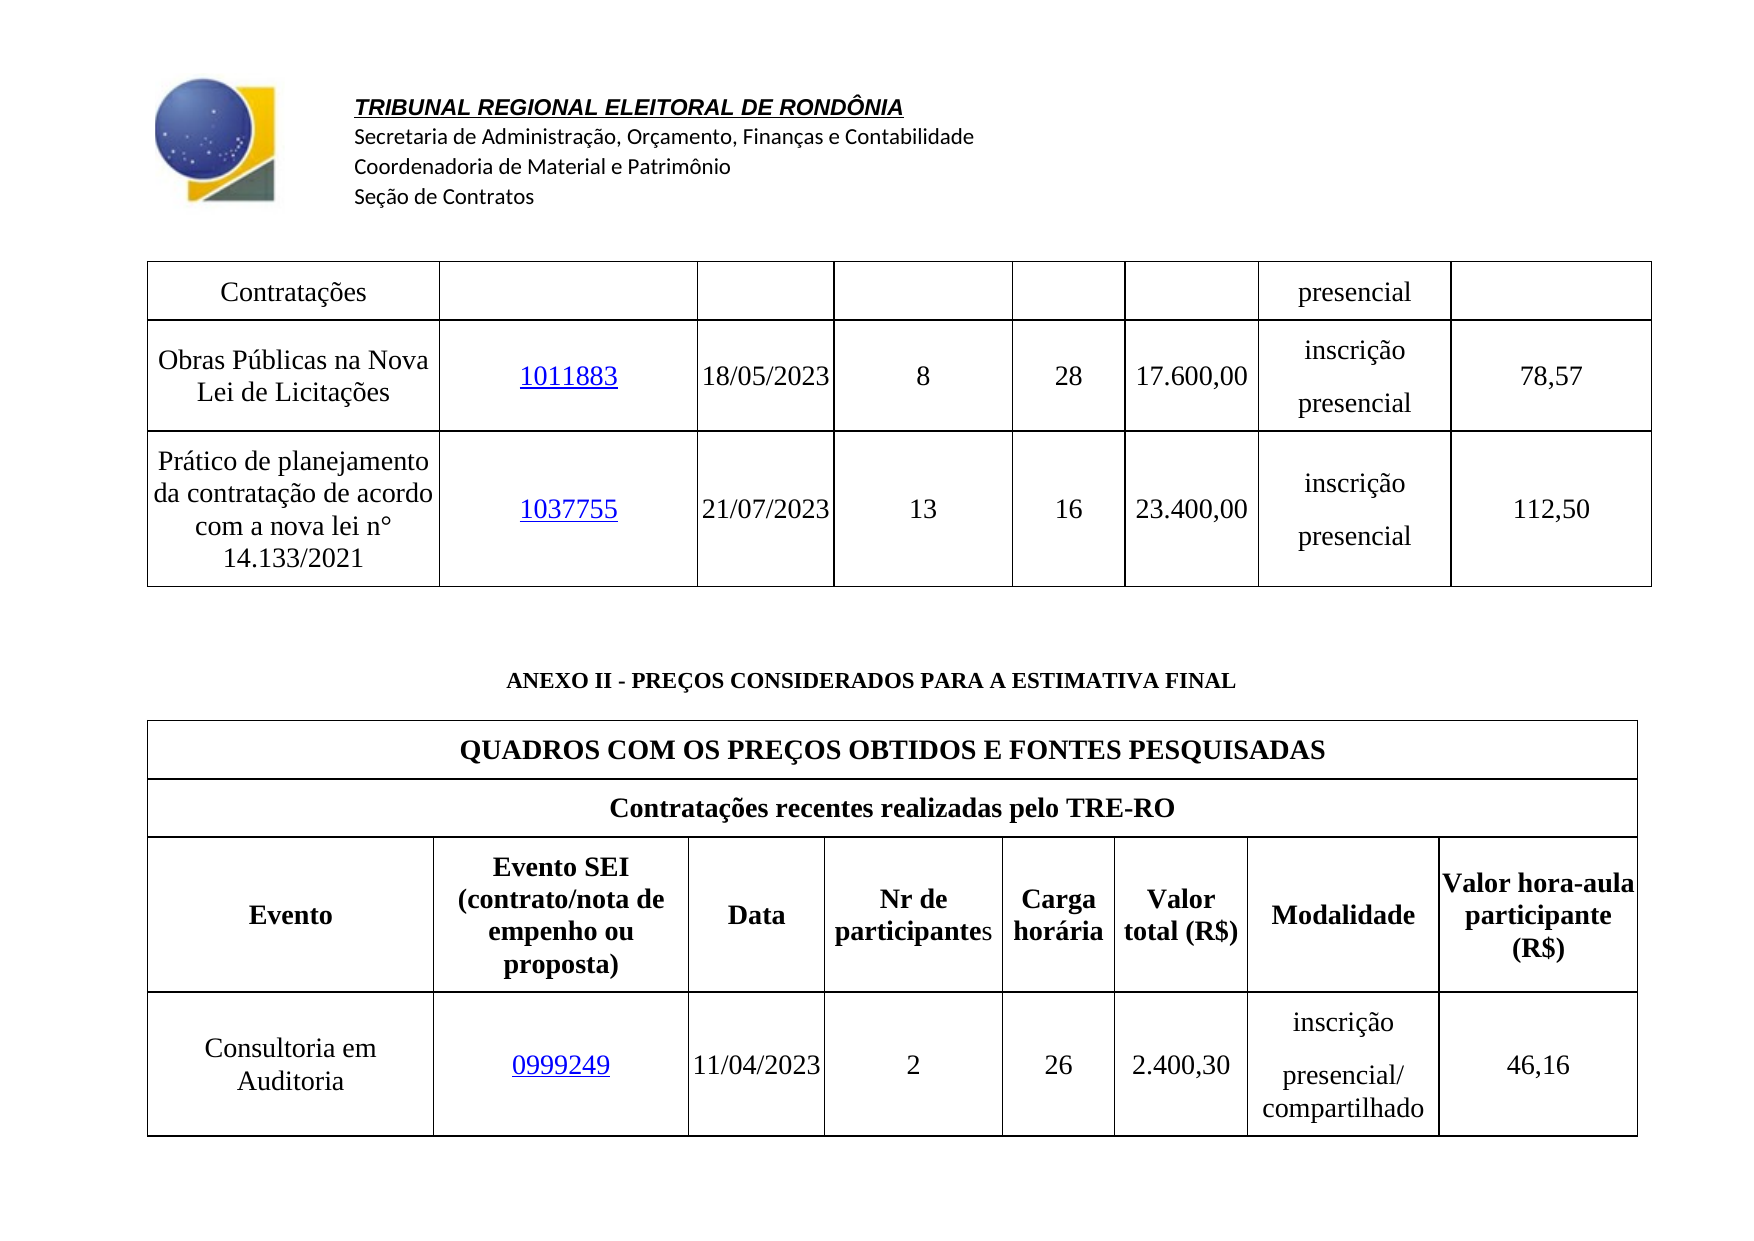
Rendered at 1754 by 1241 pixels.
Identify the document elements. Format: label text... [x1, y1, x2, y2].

table_cell 1037755 [440, 432, 697, 586]
table_cell 2 [825, 993, 1002, 1135]
table_cell Modalidade [1248, 838, 1438, 991]
table_cell presencial [1259, 262, 1450, 319]
table_cell 23.400,00 [1126, 432, 1258, 586]
table_cell 11/04/2023 [689, 993, 824, 1135]
table_header QUADROS COM OS PREÇOS OBTIDOS E FONTES PESQUISADAS [148, 721, 1637, 778]
table_cell Evento [148, 838, 433, 991]
table_cell Valor total (R$) [1115, 838, 1247, 991]
table_cell inscrição presencial [1259, 432, 1450, 586]
table_cell Obras Públicas na Nova Lei de Licitações [148, 321, 439, 430]
table_cell Valor hora-aula participante (R$) [1440, 838, 1637, 991]
table_cell 21/07/2023 [698, 432, 833, 586]
table_cell [835, 262, 1012, 319]
table_cell 2.400,30 [1115, 993, 1247, 1135]
table_cell inscrição presencial/ compartilhado [1248, 993, 1438, 1135]
table_cell [1452, 262, 1651, 319]
table_cell Nr de participantes [825, 838, 1002, 991]
table_cell 17.600,00 [1126, 321, 1258, 430]
table_cell 78,57 [1452, 321, 1651, 430]
table_cell Contratações recentes realizadas pelo TRE-RO [148, 780, 1637, 836]
table_cell [440, 262, 697, 319]
table_cell 8 [835, 321, 1012, 430]
table_cell Prático de planejamento da contratação de acordo com a nova lei n° 14.133/2021 [148, 432, 439, 586]
table_cell [698, 262, 833, 319]
table_cell 0999249 [434, 993, 688, 1135]
table_cell 112,50 [1452, 432, 1651, 586]
table_cell 26 [1003, 993, 1114, 1135]
table_cell [1013, 262, 1124, 319]
table_cell 16 [1013, 432, 1124, 586]
text ANEXO II - PREÇOS CONSIDERADOS PARA A ESTIMATIVA FINAL [154, 667, 1600, 693]
table_cell 28 [1013, 321, 1124, 430]
table_cell [1126, 262, 1258, 319]
table_cell Carga horária [1003, 838, 1114, 991]
table_cell Evento SEI (contrato/nota de empenho ou proposta) [434, 838, 688, 991]
table_cell inscrição presencial [1259, 321, 1450, 430]
table_cell 1011883 [440, 321, 697, 430]
table_cell 13 [835, 432, 1012, 586]
table_cell Consultoria em Auditoria [148, 993, 433, 1135]
table_cell Contratações [148, 262, 439, 319]
table_cell 46,16 [1440, 993, 1637, 1135]
table_cell 18/05/2023 [698, 321, 833, 430]
table_cell Data [689, 838, 824, 991]
